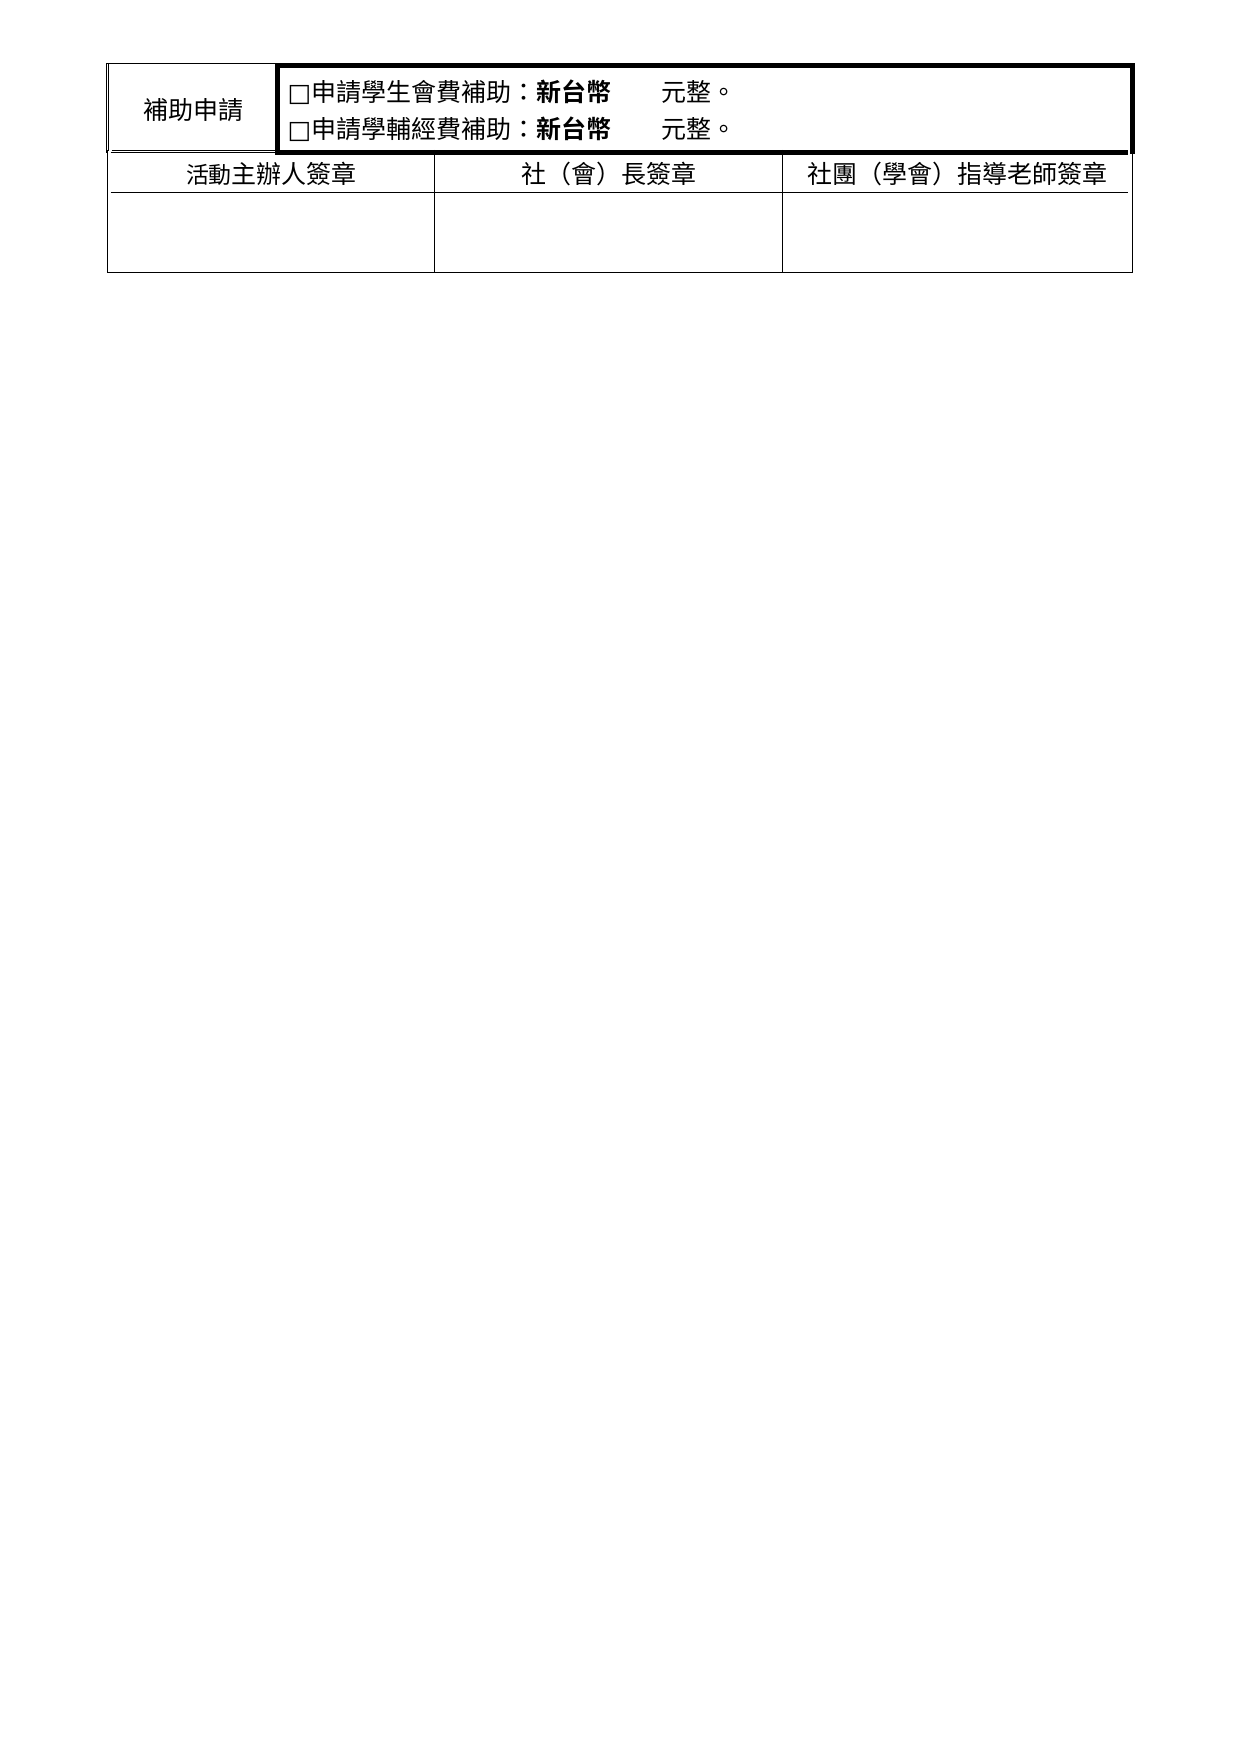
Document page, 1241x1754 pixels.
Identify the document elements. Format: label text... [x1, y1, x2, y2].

table_cell [108, 192, 434, 272]
table_cell 活動主辦人簽章 [108, 150, 434, 192]
table_cell 社（會）長簽章 [435, 155, 782, 192]
table_cell □申請學生會費補助：新台幣 元整。 □申請學輔經費補助：新台幣 元整。 [280, 68, 1130, 150]
table_cell [783, 192, 1132, 272]
table_cell 社團（學會）指導老師簽章 [783, 150, 1132, 192]
table_cell 補助申請 [109, 64, 275, 150]
table_cell [435, 193, 782, 272]
